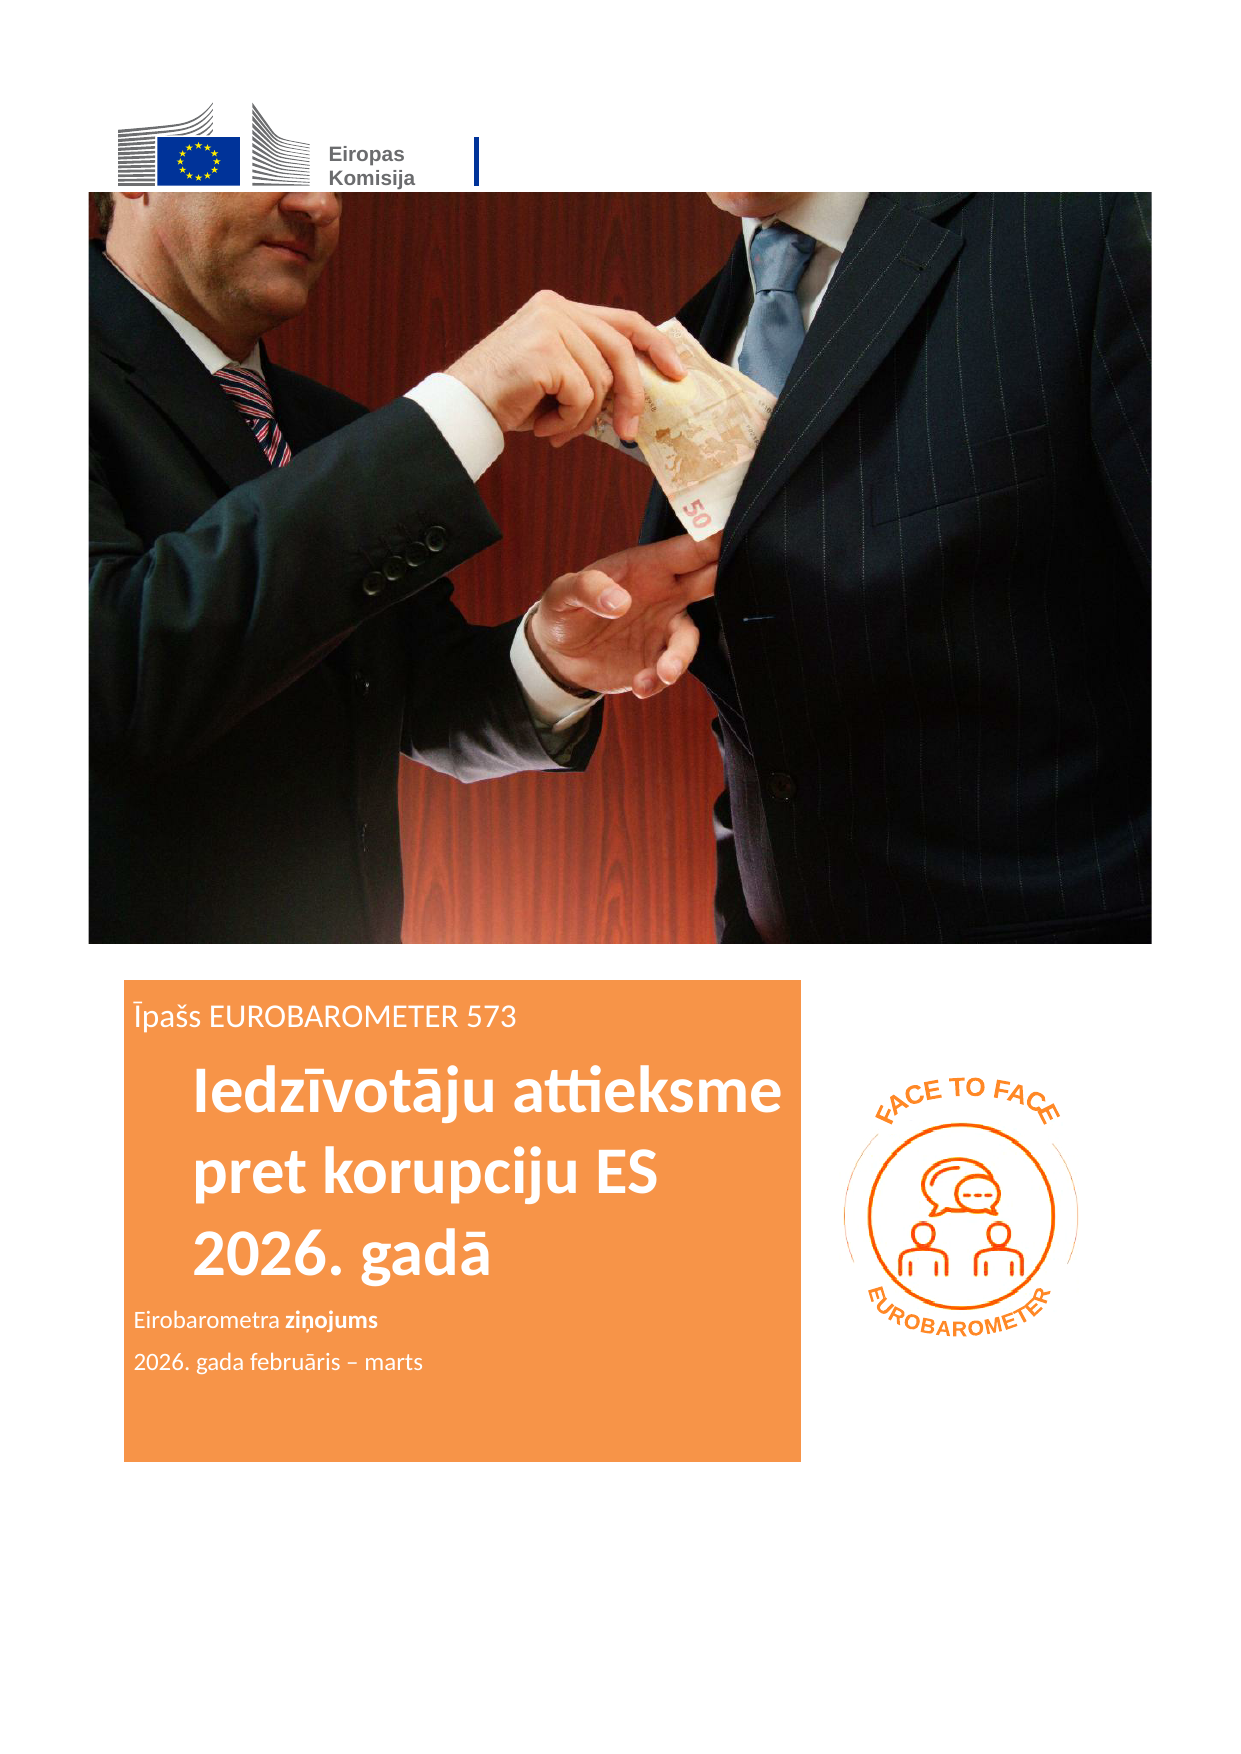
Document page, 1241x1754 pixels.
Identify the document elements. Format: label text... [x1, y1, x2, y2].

picture [1022, 1309, 1030, 1314]
text Iedzīvotāju attieksme pret korupciju ES 2026. gadā [192, 1048, 792, 1292]
picture [88, 192, 1152, 944]
picture [887, 1307, 894, 1314]
text 2026. gada februāris – marts [133, 1346, 792, 1377]
text Īpašs EUROBAROMETER 573 [133, 995, 792, 1036]
text Eirobarometra ziņojums [133, 1304, 792, 1334]
picture [835, 1120, 1081, 1314]
